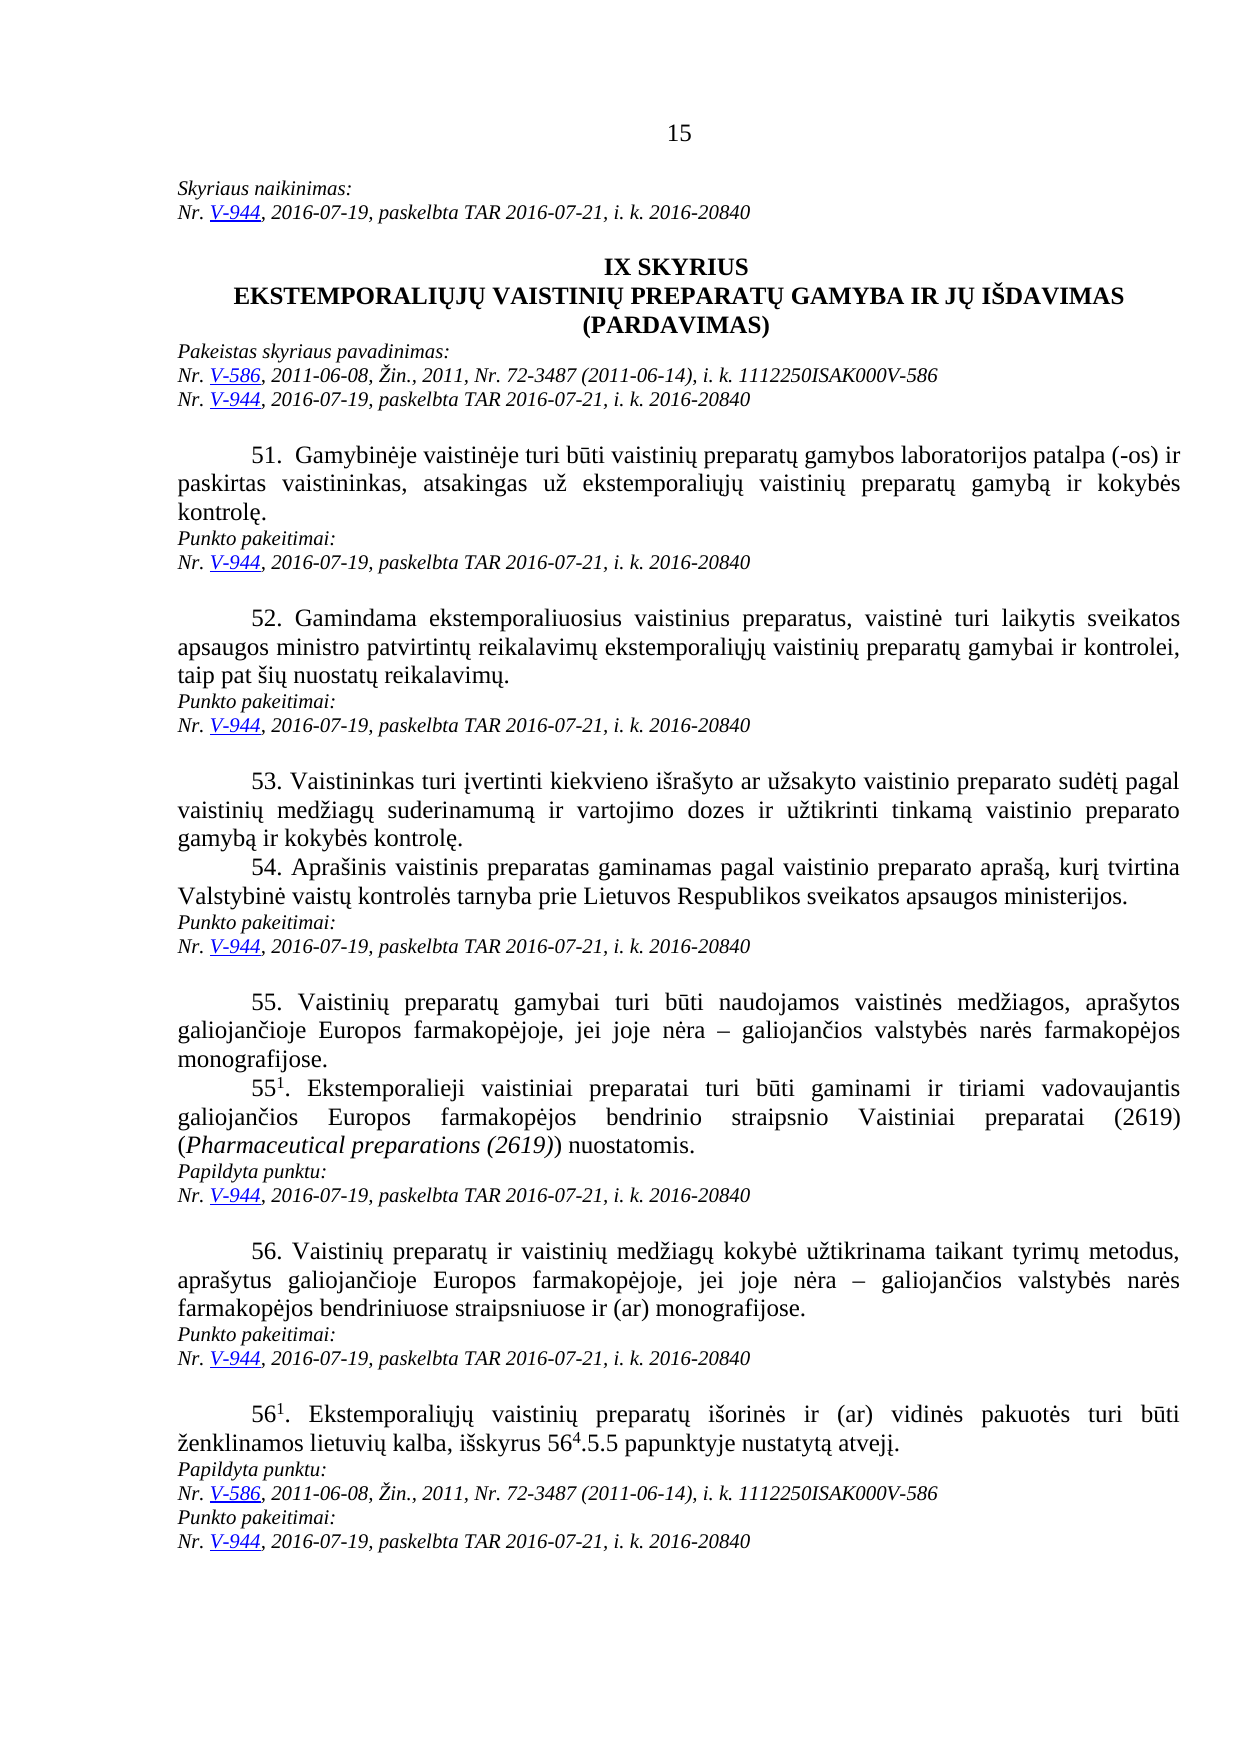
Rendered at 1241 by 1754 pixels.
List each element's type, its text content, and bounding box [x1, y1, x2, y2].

text Skyriaus naikinimas: [177, 176, 1181, 200]
text IX SKYRIUS EKSTEMPORALIŲJŲ VAISTINIŲ PREPARATŲ GAMYBA IR JŲ IŠDAVIMAS (PARDAVIMAS) [177, 252, 1181, 339]
text 53. Vaistininkas turi įvertinti kiekvieno išrašyto ar užsakyto vaistinio preparato sudėtį pagal vaistinių medžiagų suderinamumą ir vartojimo dozes ir užtikrinti tinkamą vaistinio preparato gamybą ir kokybės kontrolę. [177, 766, 1181, 852]
text Nr. V-944, 2016-07-19, paskelbta TAR 2016-07-21, i. k. 2016-20840 [177, 934, 1181, 958]
text 52. Gamindama ekstemporaliuosius vaistinius preparatus, vaistinė turi laikytis sveikatos apsaugos ministro patvirtintų reikalavimų ekstemporaliųjų vaistinių preparatų gamybai ir kontrolei, taip pat šių nuostatų reikalavimų. [177, 603, 1181, 689]
text Nr. V-944, 2016-07-19, paskelbta TAR 2016-07-21, i. k. 2016-20840 [177, 1183, 1181, 1207]
text Pakeistas skyriaus pavadinimas: [177, 339, 1181, 363]
text 551. Ekstemporalieji vaistiniai preparatai turi būti gaminami ir tiriami vadovaujantis galiojančios Europos farmakopėjos bendrinio straipsnio Vaistiniai preparatai (2619) (Pharmaceutical preparations (2619)) nuostatomis. [177, 1073, 1181, 1159]
text Nr. V-944, 2016-07-19, paskelbta TAR 2016-07-21, i. k. 2016-20840 [177, 387, 1181, 411]
text Nr. V-944, 2016-07-19, paskelbta TAR 2016-07-21, i. k. 2016-20840 [177, 550, 1181, 574]
text Nr. V-586, 2011-06-08, Žin., 2011, Nr. 72-3487 (2011-06-14), i. k. 1112250ISAK000V-586 [177, 1481, 1181, 1505]
text Nr. V-944, 2016-07-19, paskelbta TAR 2016-07-21, i. k. 2016-20840 [177, 1529, 1181, 1553]
text 561. Ekstemporaliųjų vaistinių preparatų išorinės ir (ar) vidinės pakuotės turi būti ženklinamos lietuvių kalba, išskyrus 564.5.5 papunktyje nustatytą atvejį. [177, 1399, 1181, 1457]
text Nr. V-944, 2016-07-19, paskelbta TAR 2016-07-21, i. k. 2016-20840 [177, 713, 1181, 737]
text Nr. V-944, 2016-07-19, paskelbta TAR 2016-07-21, i. k. 2016-20840 [177, 1346, 1181, 1370]
text 55. Vaistinių preparatų gamybai turi būti naudojamos vaistinės medžiagos, aprašytos galiojančioje Europos farmakopėjoje, jei joje nėra – galiojančios valstybės narės farmakopėjos monografijose. [177, 987, 1181, 1073]
text 56. Vaistinių preparatų ir vaistinių medžiagų kokybė užtikrinama taikant tyrimų metodus, aprašytus galiojančioje Europos farmakopėjoje, jei joje nėra – galiojančios valstybės narės farmakopėjos bendriniuose straipsniuose ir (ar) monografijose. [177, 1236, 1181, 1322]
text Punkto pakeitimai: [177, 910, 1181, 934]
text Punkto pakeitimai: [177, 1505, 1181, 1529]
text 54. Aprašinis vaistinis preparatas gaminamas pagal vaistinio preparato aprašą, kurį tvirtina Valstybinė vaistų kontrolės tarnyba prie Lietuvos Respublikos sveikatos apsaugos ministerijos. [177, 852, 1181, 910]
text Punkto pakeitimai: [177, 689, 1181, 713]
text Punkto pakeitimai: [177, 1322, 1181, 1346]
text Papildyta punktu: [177, 1457, 1181, 1481]
text 51. Gamybinėje vaistinėje turi būti vaistinių preparatų gamybos laboratorijos patalpa (-os) ir paskirtas vaistininkas, atsakingas už ekstemporaliųjų vaistinių preparatų gamybą ir kokybės kontrolę. [177, 440, 1181, 526]
text Punkto pakeitimai: [177, 526, 1181, 550]
text Papildyta punktu: [177, 1159, 1181, 1183]
text Nr. V-586, 2011-06-08, Žin., 2011, Nr. 72-3487 (2011-06-14), i. k. 1112250ISAK000V-586 [177, 363, 1181, 387]
text Nr. V-944, 2016-07-19, paskelbta TAR 2016-07-21, i. k. 2016-20840 [177, 200, 1181, 224]
